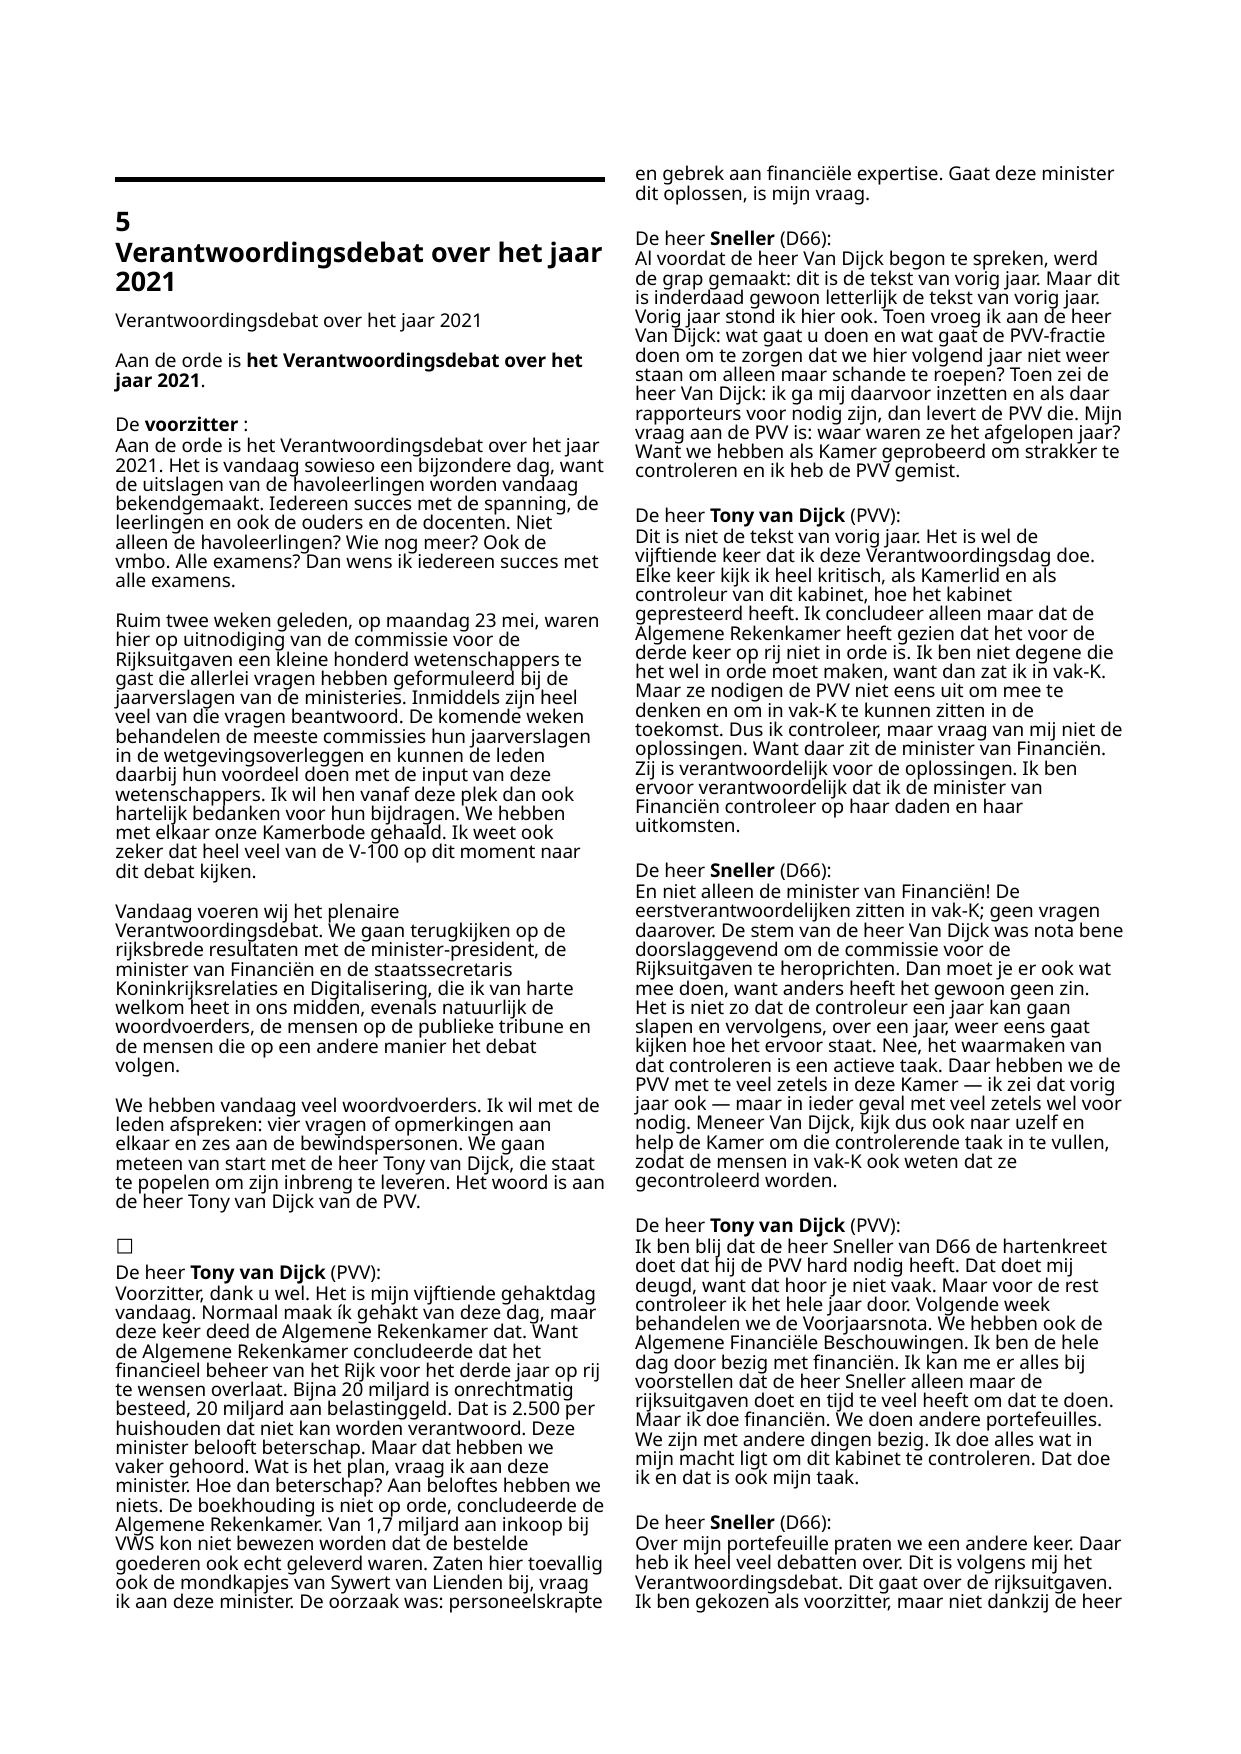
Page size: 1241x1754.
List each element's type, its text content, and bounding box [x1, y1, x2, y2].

text Al voordat de heer Van Dijck begon te spreken, werd de grap gemaakt: dit is de tekst van vorig jaar. Maar dit is inderdaad gewoon letterlijk de tekst van vorig jaar. Vorig jaar stond ik hier ook. Toen vroeg ik aan de heer Van Dijck: wat gaat u doen en wat gaat de PVV-fractie doen om te zorgen dat we hier volgend jaar niet weer staan om alleen maar schande te roepen? Toen zei de heer Van Dijck: ik ga mij daarvoor inzetten en als daar rapporteurs voor nodig zijn, dan levert de PVV die. Mijn vraag aan de PVV is: waar waren ze het afgelopen jaar? Want we hebben als Kamer geprobeerd om strakker te controleren en ik heb de PVV gemist. [635, 250, 1125, 482]
text De heer Sneller (D66): [635, 1509, 1125, 1535]
text Dit is niet de tekst van vorig jaar. Het is wel de vijftiende keer dat ik deze Verantwoordingsdag doe. Elke keer kijk ik heel kritisch, als Kamerlid en als controleur van dit kabinet, hoe het kabinet gepresteerd heeft. Ik concludeer alleen maar dat de Algemene Rekenkamer heeft gezien dat het voor de derde keer op rij niet in orde is. Ik ben niet degene die het wel in orde moet maken, want dan zat ik in vak-K. Maar ze nodigen de PVV niet eens uit om mee te denken en om in vak-K te kunnen zitten in de toekomst. Dus ik controleer, maar vraag van mij niet de oplossingen. Want daar zit de minister van Financiën. Zij is verantwoordelijk voor de oplossingen. Ik ben ervoor verantwoordelijk dat ik de minister van Financiën controleer op haar daden en haar uitkomsten. [635, 528, 1125, 837]
text De heer Sneller (D66): [635, 225, 1125, 250]
text Verantwoordingsdebat over het jaar 2021 [115, 312, 605, 332]
text en gebrek aan financiële expertise. Gaat deze minister dit oplossen, is mijn vraag. [635, 165, 1125, 204]
text Verantwoordingsdebat over het jaar 2021 [115, 239, 605, 312]
text De heer Tony van Dijck (PVV): [115, 1259, 605, 1285]
text Aan de orde is het Verantwoordingsdebat over het jaar 2021. Het is vandaag sowieso een bijzondere dag, want de uitslagen van de havoleerlingen worden vandaag bekendgemaakt. Iedereen succes met de spanning, de leerlingen en ook de ouders en de docenten. Niet alleen de havoleerlingen? Wie nog meer? Ook de vmbo. Alle examens? Dan wens ik iedereen succes met alle examens. [115, 437, 605, 591]
text Aan de orde is het Verantwoordingsdebat over het jaar 2021. [115, 352, 605, 391]
text Ik ben blij dat de heer Sneller van D66 de hartenkreet doet dat hij de PVV hard nodig heeft. Dat doet mij deugd, want dat hoor je niet vaak. Maar voor de rest controleer ik het hele jaar door. Volgende week behandelen we de Voorjaarsnota. We hebben ook de Algemene Financiële Beschouwingen. Ik ben de hele dag door bezig met financiën. Ik kan me er alles bij voorstellen dat de heer Sneller alleen maar de rijksuitgaven doet en tijd te veel heeft om dat te doen. Maar ik doe financiën. We doen andere portefeuilles. We zijn met andere dingen bezig. Ik doe alles wat in mijn macht ligt om dit kabinet te controleren. Dat doe ik en dat is ook mijn taak. [635, 1238, 1125, 1488]
text De heer Sneller (D66): [635, 857, 1125, 883]
text ⬜ [115, 1233, 605, 1259]
text Over mijn portefeuille praten we een andere keer. Daar heb ik heel veel debatten over. Dit is volgens mij het Verantwoordingsdebat. Dit gaat over de rijksuitgaven. Ik ben gekozen als voorzitter, maar niet dankzij de heer [635, 1535, 1125, 1612]
text Ruim twee weken geleden, op maandag 23 mei, waren hier op uitnodiging van de commissie voor de Rijksuitgaven een kleine honderd wetenschappers te gast die allerlei vragen hebben geformuleerd bij de jaarverslagen van de ministeries. Inmiddels zijn heel veel van die vragen beantwoord. De komende weken behandelen de meeste commissies hun jaarverslagen in de wetgevingsoverleggen en kunnen de leden daarbij hun voordeel doen met de input van deze wetenschappers. Ik wil hen vanaf deze plek dan ook hartelijk bedanken voor hun bijdragen. We hebben met elkaar onze Kamerbode gehaald. Ik weet ook zeker dat heel veel van de V-100 op dit moment naar dit debat kijken. [115, 612, 605, 882]
text Voorzitter, dank u wel. Het is mijn vijftiende gehaktdag vandaag. Normaal maak ík gehakt van deze dag, maar deze keer deed de Algemene Rekenkamer dat. Want de Algemene Rekenkamer concludeerde dat het financieel beheer van het Rijk voor het derde jaar op rij te wensen overlaat. Bijna 20 miljard is onrechtmatig besteed, 20 miljard aan belastinggeld. Dat is 2.500 per huishouden dat niet kan worden verantwoord. Deze minister belooft beterschap. Maar dat hebben we vaker gehoord. Wat is het plan, vraag ik aan deze minister. Hoe dan beterschap? Aan beloftes hebben we niets. De boekhouding is niet op orde, concludeerde de Algemene Rekenkamer. Van 1,7 miljard aan inkoop bij VWS kon niet bewezen worden dat de bestelde goederen ook echt geleverd waren. Zaten hier toevallig ook de mondkapjes van Sywert van Lienden bij, vraag ik aan deze minister. De oorzaak was: personeelskrapte [115, 1285, 605, 1612]
text We hebben vandaag veel woordvoerders. Ik wil met de leden afspreken: vier vragen of opmerkingen aan elkaar en zes aan de bewindspersonen. We gaan meteen van start met de heer Tony van Dijck, die staat te popelen om zijn inbreng te leveren. Het woord is aan de heer Tony van Dijck van de PVV. [115, 1097, 605, 1212]
text 5 [115, 203, 605, 239]
text Vandaag voeren wij het plenaire Verantwoordingsdebat. We gaan terugkijken op de rijksbrede resultaten met de minister-president, de minister van Financiën en de staatssecretaris Koninkrijksrelaties en Digitalisering, die ik van harte welkom heet in ons midden, evenals natuurlijk de woordvoerders, de mensen op de publieke tribune en de mensen die op een andere manier het debat volgen. [115, 903, 605, 1076]
text De voorzitter : [115, 412, 605, 437]
text De heer Tony van Dijck (PVV): [635, 1212, 1125, 1238]
text De heer Tony van Dijck (PVV): [635, 502, 1125, 528]
text En niet alleen de minister van Financiën! De eerstverantwoordelijken zitten in vak-K; geen vragen daarover. De stem van de heer Van Dijck was nota bene doorslaggevend om de commissie voor de Rijksuitgaven te heroprichten. Dan moet je er ook wat mee doen, want anders heeft het gewoon geen zin. Het is niet zo dat de controleur een jaar kan gaan slapen en vervolgens, over een jaar, weer eens gaat kijken hoe het ervoor staat. Nee, het waarmaken van dat controleren is een actieve taak. Daar hebben we de PVV met te veel zetels in deze Kamer — ik zei dat vorig jaar ook — maar in ieder geval met veel zetels wel voor nodig. Meneer Van Dijck, kijk dus ook naar uzelf en help de Kamer om die controlerende taak in te vullen, zodat de mensen in vak-K ook weten dat ze gecontroleerd worden. [635, 883, 1125, 1191]
